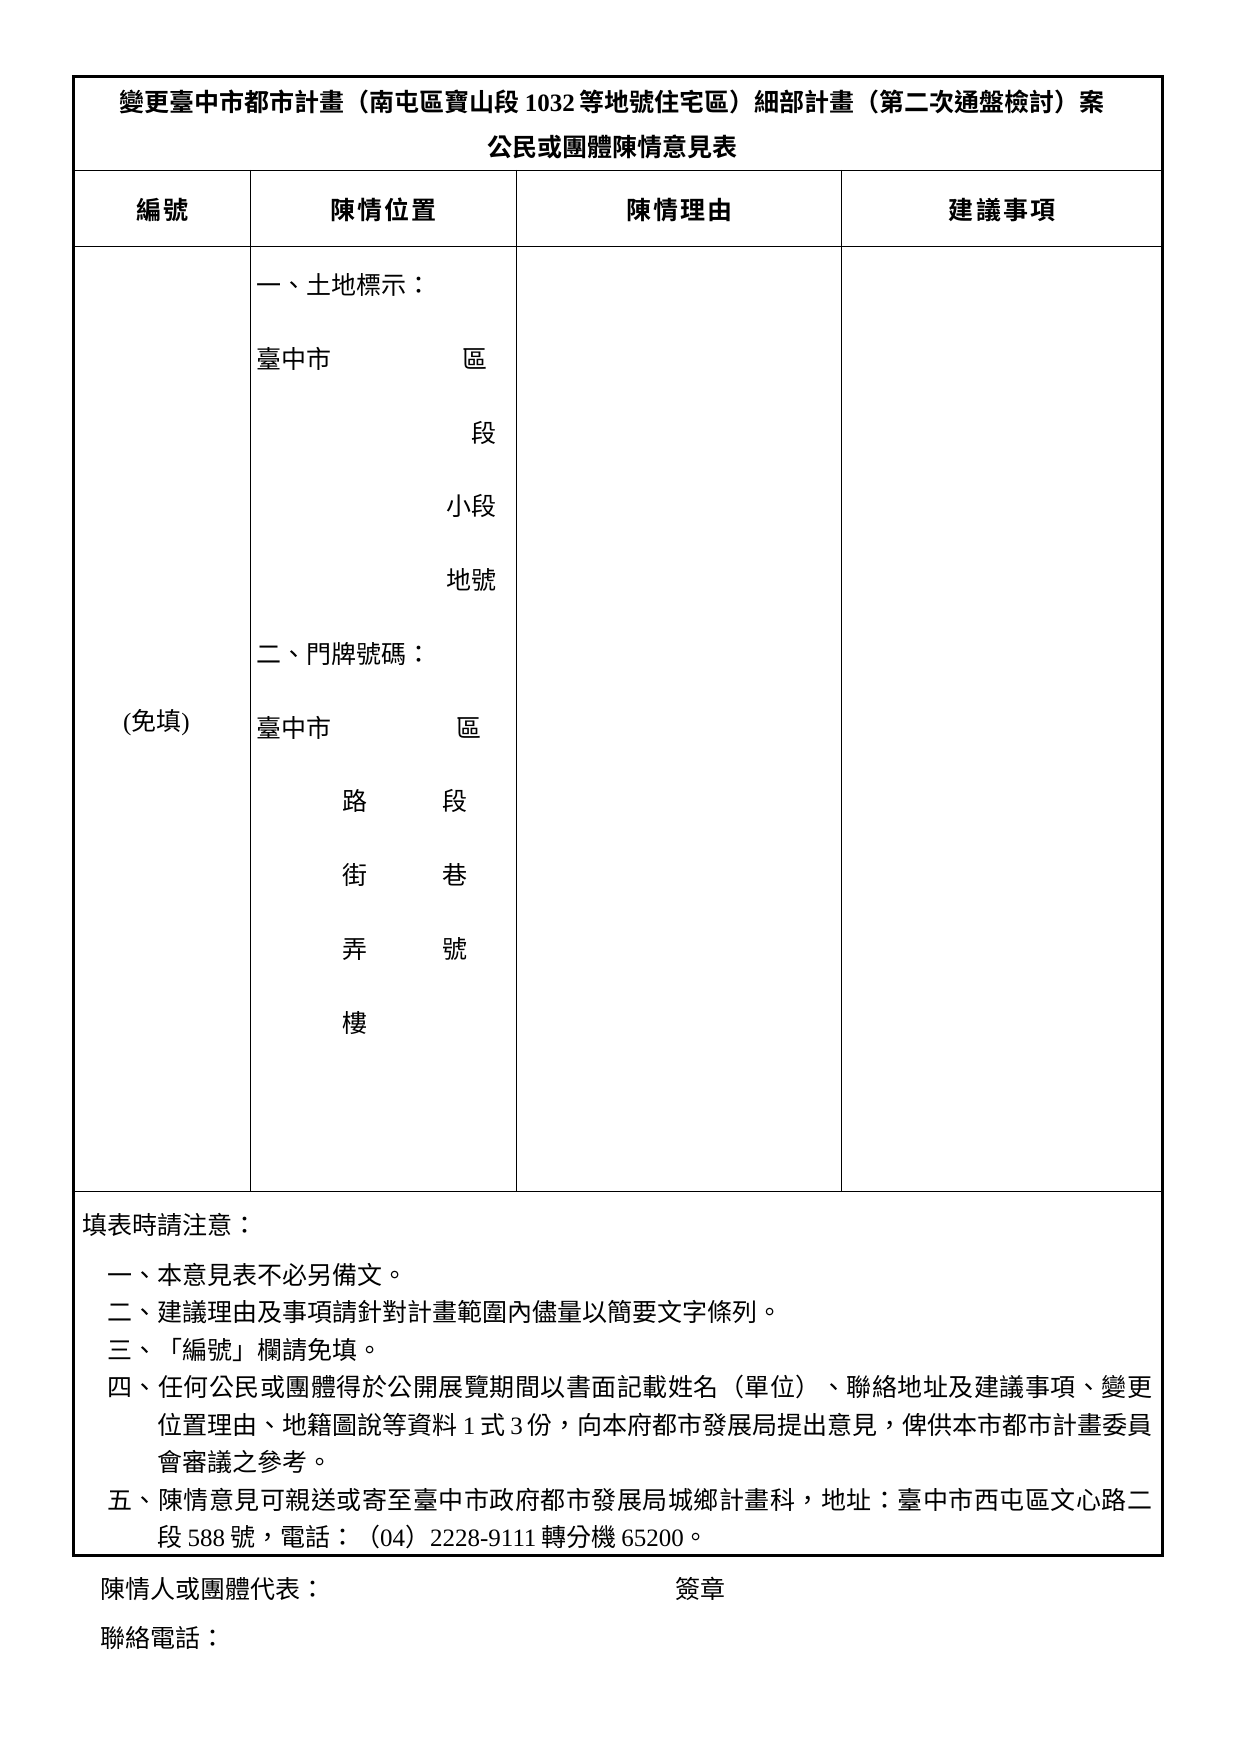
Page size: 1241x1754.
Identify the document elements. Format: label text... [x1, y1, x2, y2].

table_cell [517, 247, 841, 1191]
table_header 變更臺中市都市計畫（南屯區寶山段1032等地號住宅區）細部計畫（第二次通盤檢討）案 公民或團體陳情意見表 [75, 78, 1161, 170]
table_cell 陳情理由 [517, 171, 841, 246]
table_cell [842, 247, 1161, 1191]
text 陳情人或團體代表： 簽章 [100, 1570, 1165, 1606]
table_cell 陳情位置 [251, 171, 516, 246]
table_cell 一、土地標示： 臺中市 區 段 小段 地號 二、門牌號碼： 臺中市 區 路 段 街 巷 弄 號 樓 [251, 247, 516, 1191]
table_cell 填表時請注意： 一、本意見表不必另備文。 二、建議理由及事項請針對計畫範圍內儘量以簡要文字條列。 三、「編號」欄請免填。 四、任何公民或團體得於公開展覽期間以書面記載姓名（單位）、聯絡地址及建議事項、變更位置理由、地籍圖說等資料1式3份，向本府都市發展局提出意見，俾供本市都市計畫委員會審議之參考。 五、陳情意見可親送或寄至臺中市政府都市發展局城鄉計畫科，地址：臺中市西屯區文心路二段588號，電話：（04）2228-9111轉分機65200。 [75, 1192, 1161, 1554]
table_cell 編號 [75, 171, 250, 246]
table_cell 建議事項 [842, 171, 1161, 246]
text 聯絡電話： [100, 1618, 1165, 1655]
table_cell (免填) [75, 247, 250, 1191]
